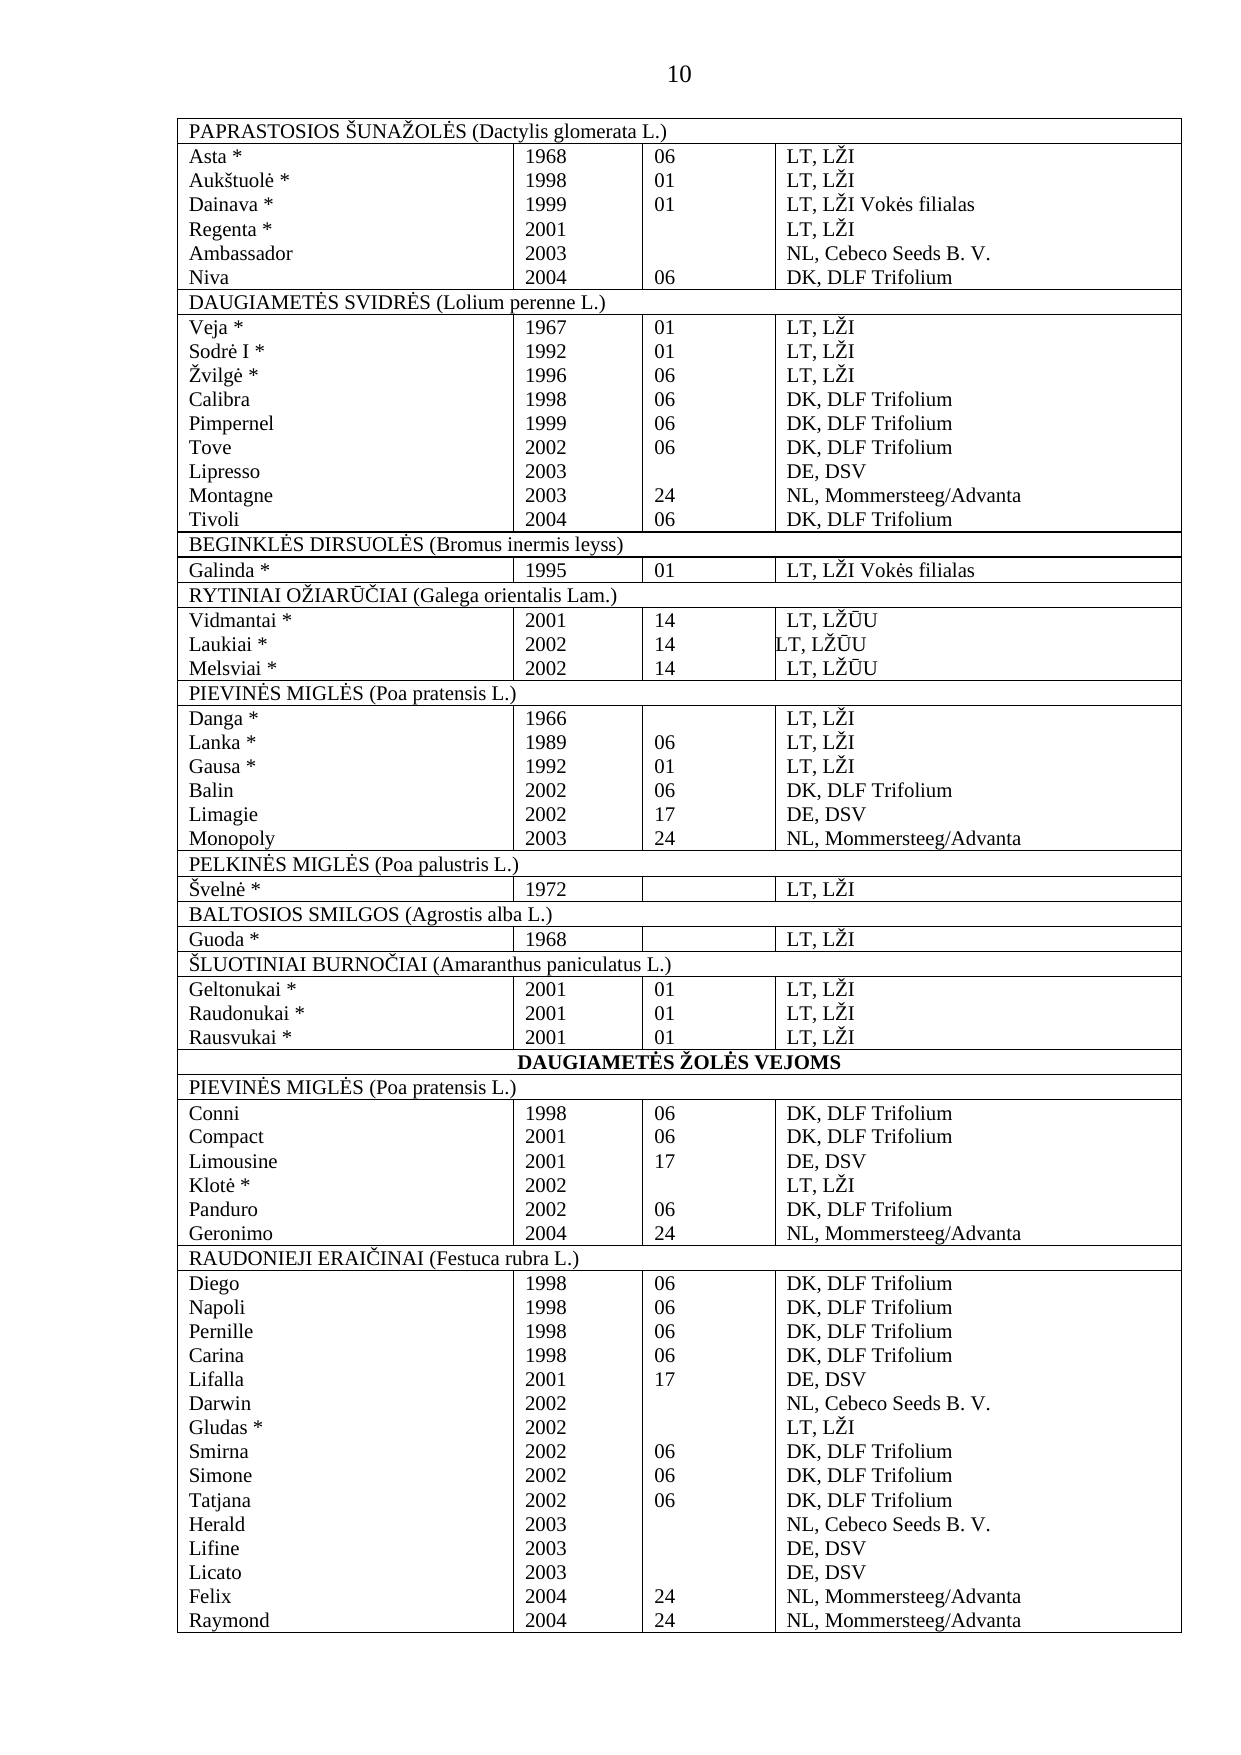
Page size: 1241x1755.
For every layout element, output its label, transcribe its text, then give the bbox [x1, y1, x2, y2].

table_cell LT, LŽI [776, 877, 1181, 901]
table_cell Guoda * [178, 927, 513, 951]
table_cell RAUDONIEJI ERAIČINAI (Festuca rubra L.) [178, 1246, 1181, 1270]
table_cell 2001 2002 2002 [514, 608, 642, 680]
table_cell Danga * Lanka * Gausa * Balin Limagie Monopoly [178, 706, 513, 850]
table_cell LT, LŽI [776, 927, 1181, 951]
table_cell [643, 877, 775, 901]
table_cell 1968 1998 1999 2001 2003 2004 [514, 144, 642, 289]
table_cell Švelnė * [178, 877, 513, 901]
table_cell LT, LŽI LT, LŽI LT, LŽI DK, DLF Trifolium DK, DLF Trifolium DK, DLF Trifolium DE, DSV NL, Mommersteeg/Advanta DK, DLF Trifolium [776, 315, 1181, 531]
table_cell PELKINĖS MIGLĖS (Poa palustris L.) [178, 851, 1181, 876]
table_cell 06 01 06 17 24 [643, 706, 775, 850]
table_cell PIEVINĖS MIGLĖS (Poa pratensis L.) [178, 1075, 1181, 1099]
table_cell Asta * Aukštuolė * Dainava * Regenta * Ambassador Niva [178, 144, 513, 289]
table_cell 06 06 17 06 24 [643, 1100, 775, 1245]
table_cell 2001 2001 2001 [514, 977, 642, 1049]
table_cell RYTINIAI OŽIARŪČIAI (Galega orientalis Lam.) [178, 583, 1181, 607]
table_cell 1998 2001 2001 2002 2002 2004 [514, 1100, 642, 1245]
table_cell 1995 [514, 558, 642, 582]
table_cell 01 01 06 06 06 06 24 06 [643, 315, 775, 531]
table_cell Veja * Sodrė I * Žvilgė * Calibra Pimpernel Tove Lipresso Montagne Tivoli [178, 315, 513, 531]
table_cell LT, LŽŪU LT, LŽŪU LT, LŽŪU [776, 608, 1181, 680]
table_cell 1967 1992 1996 1998 1999 2002 2003 2003 2004 [514, 315, 642, 531]
table_cell 14 14 14 [643, 608, 775, 680]
table_cell DAUGIAMETĖS SVIDRĖS (Lolium perenne L.) [178, 290, 1181, 314]
table_cell 01 01 01 [643, 977, 775, 1049]
table_cell BALTOSIOS SMILGOS (Agrostis alba L.) [178, 902, 1181, 926]
table_cell ŠLUOTINIAI BURNOČIAI (Amaranthus paniculatus L.) [178, 952, 1181, 976]
table_cell 1998 1998 1998 1998 2001 2002 2002 2002 2002 2002 2003 2003 2003 2004 2004 [514, 1271, 642, 1632]
table_cell Galinda * [178, 558, 513, 582]
table_cell 01 [643, 558, 775, 582]
table_cell 1966 1989 1992 2002 2002 2003 [514, 706, 642, 850]
table_cell Vidmantai * Laukiai * Melsviai * [178, 608, 513, 680]
table_cell Conni Compact Limousine Klotė * Panduro Geronimo [178, 1100, 513, 1245]
table_cell PIEVINĖS MIGLĖS (Poa pratensis L.) [178, 681, 1181, 705]
table_cell [643, 927, 775, 951]
table_cell 1968 [514, 927, 642, 951]
table_cell Geltonukai * Raudonukai * Rausvukai * [178, 977, 513, 1049]
table_cell LT, LŽI LT, LŽI LT, LŽI Vokės filialas LT, LŽI NL, Cebeco Seeds B. V. DK, DLF Trifolium [776, 144, 1181, 289]
table_cell DAUGIAMETĖS ŽOLĖS VEJOMS [178, 1050, 1181, 1074]
table_cell LT, LŽI Vokės filialas [776, 558, 1181, 582]
table_cell 06 06 06 06 17 06 06 06 24 24 [643, 1271, 775, 1632]
table_cell LT, LŽI LT, LŽI LT, LŽI DK, DLF Trifolium DE, DSV NL, Mommersteeg/Advanta [776, 706, 1181, 850]
table_cell PAPRASTOSIOS ŠUNAŽOLĖS (Dactylis glomerata L.) [178, 119, 1181, 143]
table_cell BEGINKLĖS DIRSUOLĖS (Bromus inermis leyss) [178, 533, 1181, 556]
table_cell 1972 [514, 877, 642, 901]
table_cell LT, LŽI LT, LŽI LT, LŽI [776, 977, 1181, 1049]
table_cell DK, DLF Trifolium DK, DLF Trifolium DK, DLF Trifolium DK, DLF Trifolium DE, DSV NL, Cebeco Seeds B. V. LT, LŽI DK, DLF Trifolium DK, DLF Trifolium DK, DLF Trifolium NL, Cebeco Seeds B. V. DE, DSV DE, DSV NL, Mommersteeg/Advanta NL, Mommersteeg/Advanta [776, 1271, 1181, 1632]
table_cell Diego Napoli Pernille Carina Lifalla Darwin Gludas * Smirna Simone Tatjana Herald Lifine Licato Felix Raymond [178, 1271, 513, 1632]
table_cell 06 01 01 06 [643, 144, 775, 289]
table_cell DK, DLF Trifolium DK, DLF Trifolium DE, DSV LT, LŽI DK, DLF Trifolium NL, Mommersteeg/Advanta [776, 1100, 1181, 1245]
